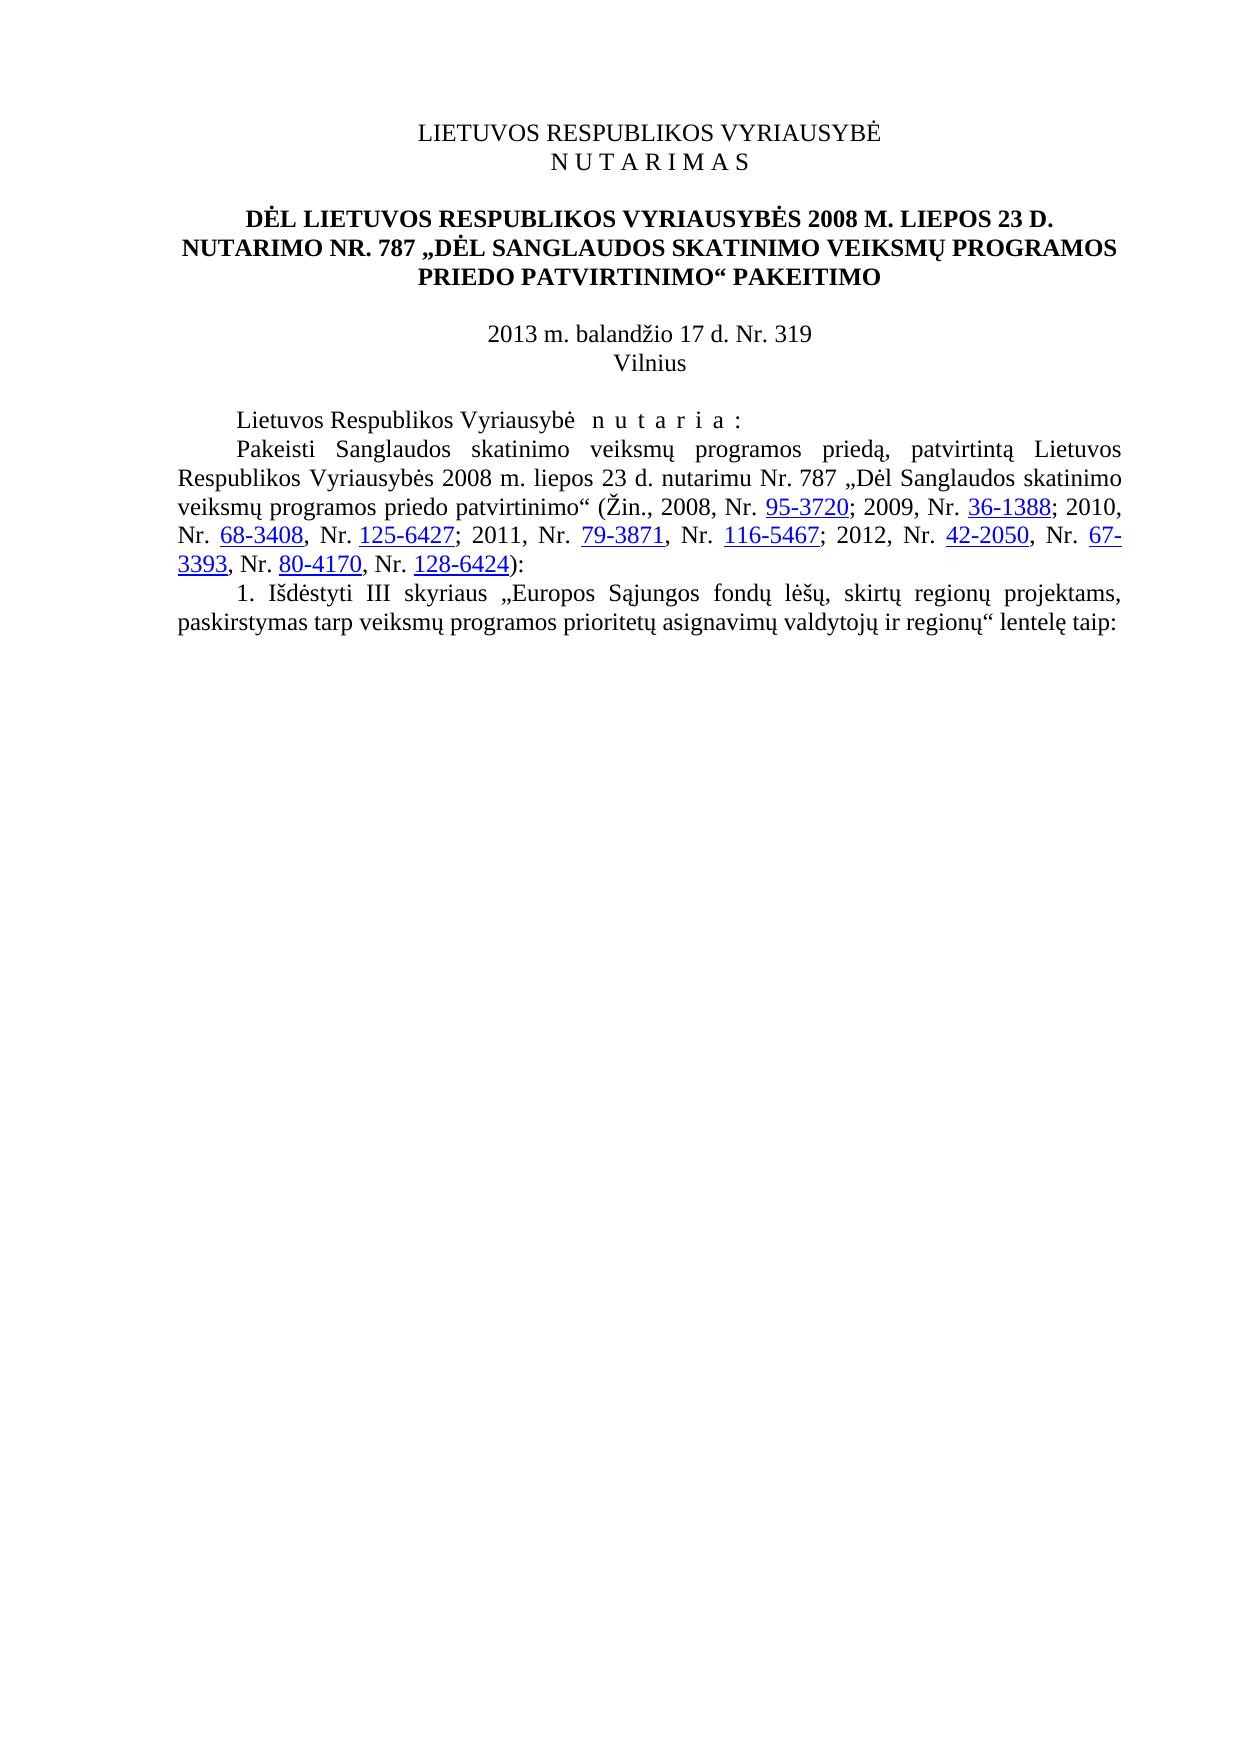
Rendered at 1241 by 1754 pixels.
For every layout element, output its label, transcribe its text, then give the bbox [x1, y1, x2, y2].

text NUTARIMAS [177, 147, 1122, 176]
text Lietuvos Respublikos Vyriausybė nutaria: [177, 406, 1122, 434]
text Lietuvos Respublikos Vyriausybė [177, 118, 1122, 147]
text 2013 m. balandžio 17 d. Nr. 319 [177, 319, 1122, 348]
text 1. Išdėstyti III skyriaus „Europos Sąjungos fondų lėšų, skirtų regionų projektams, paskirstymas tarp veiksmų programos prioritetų asignavimų valdytojų ir regionų“ lentelę taip: [177, 578, 1122, 636]
text Pakeisti Sanglaudos skatinimo veiksmų programos priedą, patvirtintą Lietuvos Respublikos Vyriausybės 2008 m. liepos 23 d. nutarimu Nr. 787 „Dėl Sanglaudos skatinimo veiksmų programos priedo patvirtinimo“ (Žin., 2008, Nr. 95-3720; 2009, Nr. 36-1388; 2010, Nr. 68-3408, Nr. 125-6427; 2011, Nr. 79-3871, Nr. 116-5467; 2012, Nr. 42-2050, Nr. 67-3393, Nr. 80-4170, Nr. 128-6424): [177, 434, 1122, 578]
text Vilnius [177, 348, 1122, 377]
text Dėl LIETUVOS RESPUBLIKOS VYRIAUSYBĖS 2008 M. LIEPOS 23 D. NUTARIMO NR. 787 „DĖL SANGLAUDOS SKATINIMO VEIKSMŲ PROGRAMOS PRIEDO PATVIRTINIMO“ PAKEITIMO [177, 204, 1122, 291]
